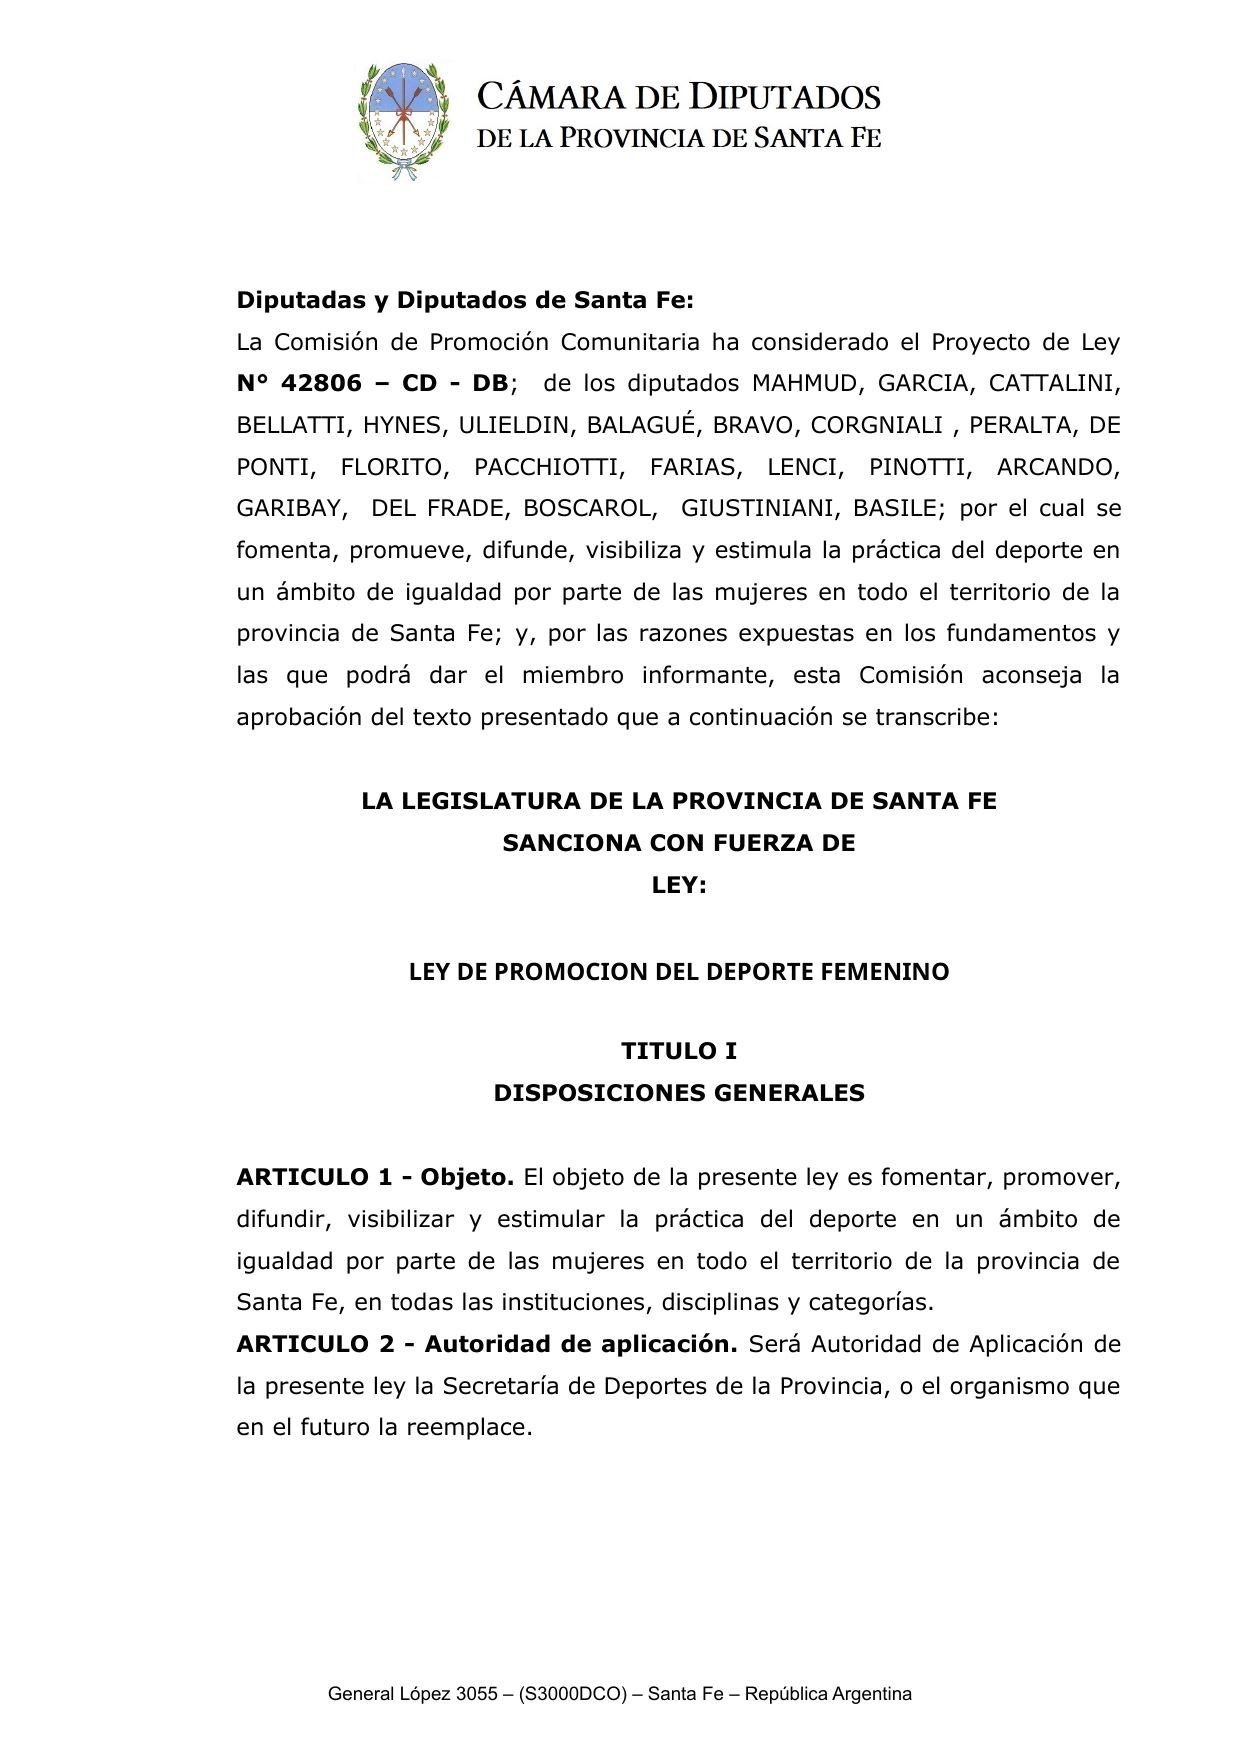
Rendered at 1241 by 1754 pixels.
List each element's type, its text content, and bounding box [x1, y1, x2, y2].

picture [354, 59, 886, 183]
text ARTICULO 1 - Objeto. El objeto de la presente ley es fomentar, promover, difundir, visibilizar y estimular la práctica del deporte en un ámbito de igualdad por parte de las mujeres en todo el territorio de la provincia de Santa Fe, en todas las instituciones, disciplinas y categorías. [236, 1163, 1122, 1316]
text TITULO I [236, 1036, 1122, 1064]
text LEY: [236, 870, 1122, 898]
text SANCIONA CON FUERZA DE [236, 828, 1122, 856]
text ARTICULO 2 - Autoridad de aplicación. Será Autoridad de Aplicación de la presente ley la Secretaría de Deportes de la Provincia, o el organismo que en el futuro la reemplace. [236, 1329, 1122, 1441]
text LEY DE PROMOCION DEL DEPORTE FEMENINO [236, 955, 1122, 987]
text LA LEGISLATURA DE LA PROVINCIA DE SANTA FE [236, 787, 1122, 814]
text DISPOSICIONES GENERALES [236, 1078, 1122, 1106]
text Diputadas y Diputados de Santa Fe: [236, 285, 1122, 313]
text La Comisión de Promoción Comunitaria ha considerado el Proyecto de Ley N° 42806 – CD - DB; de los diputados MAHMUD, GARCIA, CATTALINI, BELLATTI, HYNES, ULIELDIN, BALAGUÉ, BRAVO, CORGNIALI , PERALTA, DE PONTI, FLORITO, PACCHIOTTI, FARIAS, LENCI, PINOTTI, ARCANDO, GARIBAY, DEL FRADE, BOSCAROL, GIUSTINIANI, BASILE; por el cual se fomenta, promueve, difunde, visibiliza y estimula la práctica del deporte en un ámbito de igualdad por parte de las mujeres en todo el territorio de la provincia de Santa Fe; y, por las razones expuestas en los fundamentos y las que podrá dar el miembro informante, esta Comisión aconseja la aprobación del texto presentado que a continuación se transcribe: [236, 327, 1122, 730]
